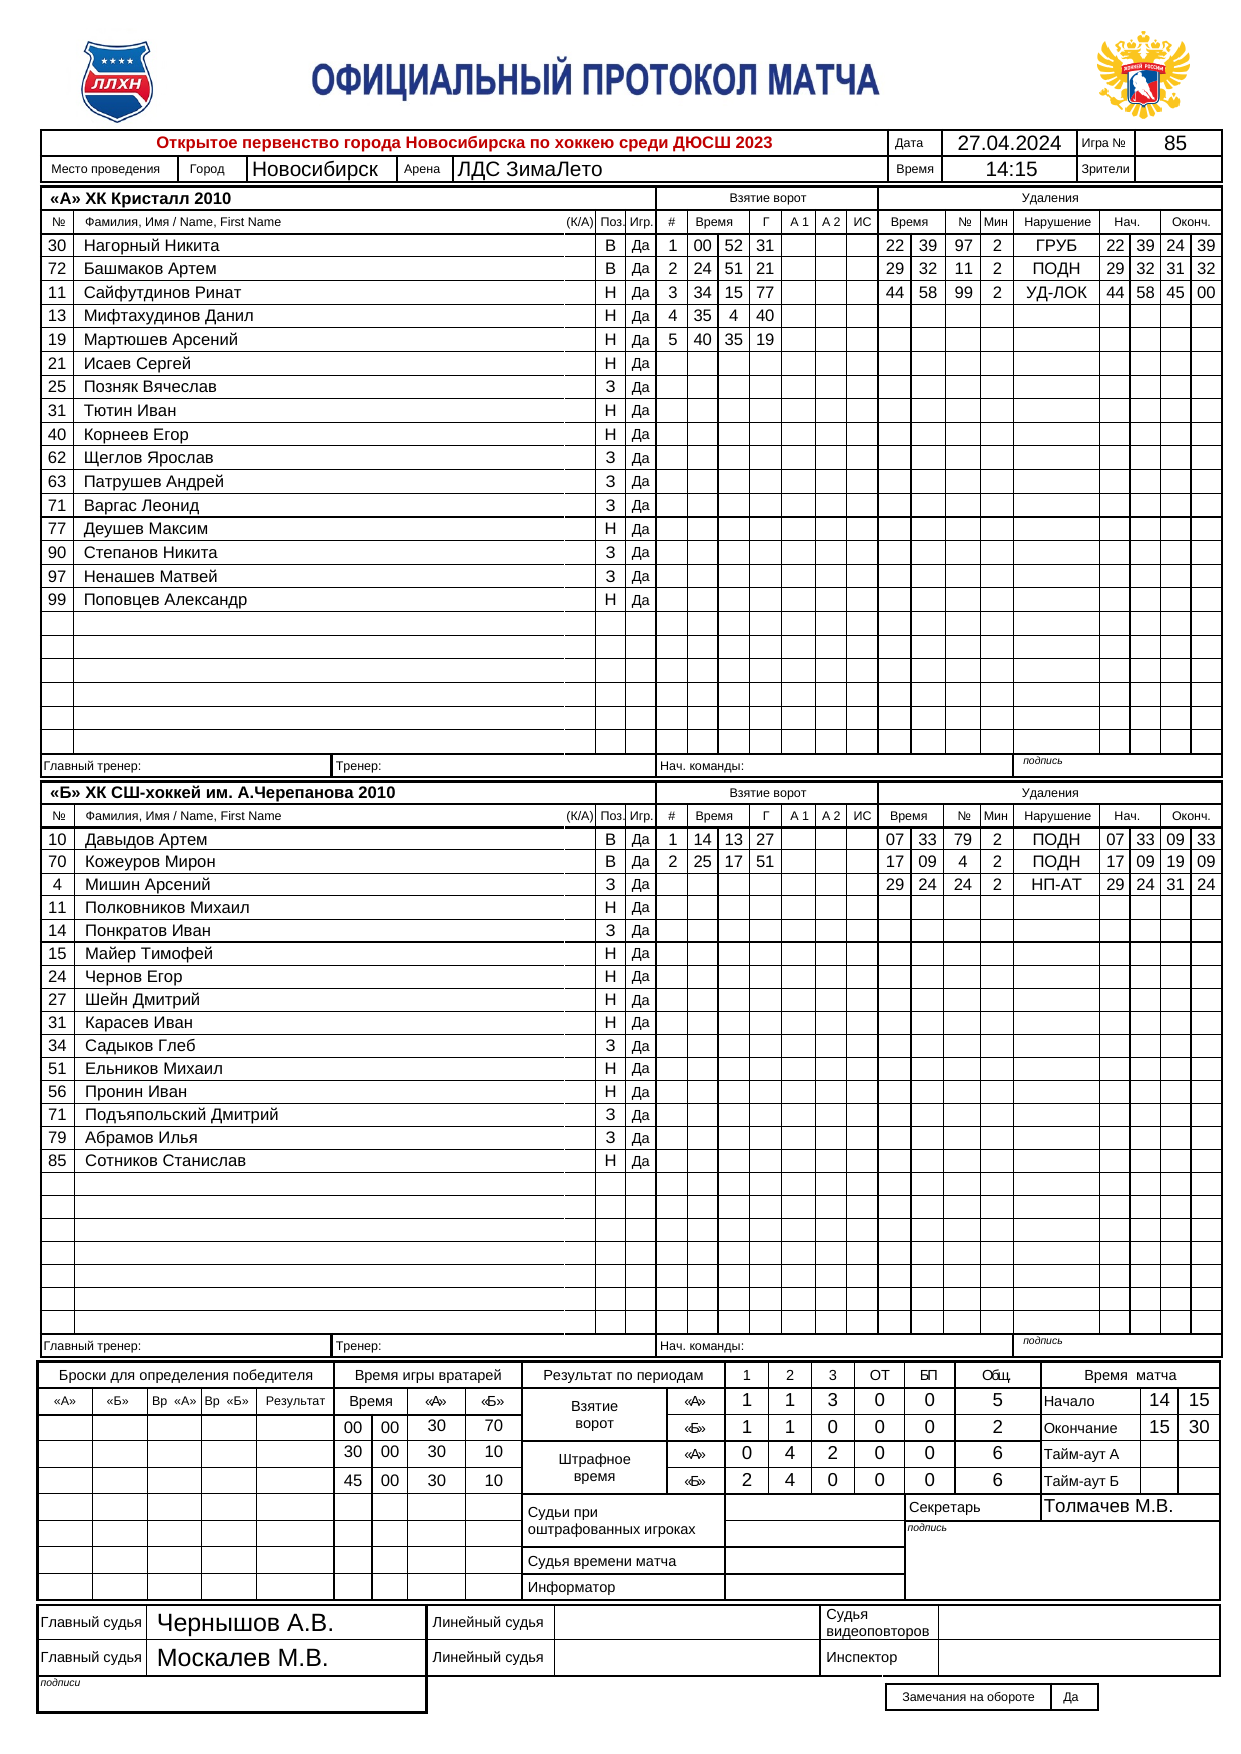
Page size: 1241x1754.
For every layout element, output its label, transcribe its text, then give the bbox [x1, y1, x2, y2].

table_header Результат по периодам [523, 1363, 724, 1387]
table_cell 5 [956, 1389, 1040, 1413]
table_cell 15 [42, 943, 74, 964]
table_cell [782, 328, 815, 351]
table_cell [879, 376, 910, 398]
table_cell [944, 1288, 980, 1310]
table_cell 2 [981, 850, 1013, 872]
table_cell [847, 1127, 877, 1149]
table_cell [1161, 612, 1190, 634]
table_cell [981, 541, 1013, 564]
table_cell [466, 1547, 521, 1573]
table_cell [847, 1242, 877, 1264]
table_cell 0 [812, 1468, 854, 1493]
table_cell [782, 376, 815, 398]
table_cell [1014, 920, 1099, 941]
table_cell [39, 1574, 92, 1599]
table_cell 31 [42, 399, 73, 422]
table_cell «А» [408, 1389, 465, 1413]
table_cell [148, 1416, 201, 1440]
table_cell Поповцев Александр [74, 588, 564, 611]
table_cell [939, 1606, 1219, 1639]
table_cell [75, 1196, 564, 1218]
table_cell [782, 730, 815, 753]
table_cell З [596, 1035, 625, 1057]
table_cell [1100, 896, 1129, 918]
table_cell Н [596, 896, 625, 918]
table_cell [1192, 1150, 1221, 1172]
table_cell [912, 1173, 943, 1195]
table_cell [565, 328, 595, 351]
table_cell [1131, 1219, 1160, 1241]
table_cell [596, 1242, 625, 1264]
table_cell [782, 920, 815, 941]
table_cell «А» [668, 1389, 724, 1413]
table_cell 24 [1161, 235, 1190, 256]
table_cell 63 [42, 470, 73, 493]
table_cell [719, 423, 749, 445]
table_cell [565, 612, 595, 634]
table_cell 30 [408, 1416, 465, 1440]
table_cell Нач. [1100, 211, 1160, 233]
table_cell [1161, 399, 1190, 422]
table_header 85 [1136, 131, 1221, 155]
table_cell [719, 518, 749, 540]
table_cell 11 [42, 281, 73, 303]
table_cell В [596, 235, 625, 256]
table_cell Да [626, 1012, 655, 1033]
table_cell [879, 565, 910, 587]
table_cell [657, 588, 687, 611]
table_cell 58 [1131, 281, 1160, 303]
table_cell [688, 1058, 717, 1079]
table_cell [782, 1012, 815, 1033]
table_cell 1 [769, 1415, 811, 1440]
table_cell Чернов Егор [75, 966, 564, 987]
table_cell [816, 829, 846, 849]
table_cell 2 [657, 850, 687, 872]
table_cell [946, 446, 980, 469]
table_cell [1161, 1219, 1190, 1241]
table_cell [750, 470, 781, 493]
table_cell 35 [719, 328, 749, 351]
table_cell [626, 1288, 655, 1310]
table_cell [657, 636, 687, 658]
table_cell Позняк Вячеслав [74, 376, 564, 398]
table_cell 0 [905, 1468, 954, 1493]
table_cell [1161, 966, 1190, 987]
table_cell [946, 565, 980, 587]
table_cell Н [596, 423, 625, 445]
table_cell [565, 305, 595, 327]
table_cell 1 [657, 829, 687, 849]
table_cell Мартюшев Арсений [74, 328, 564, 351]
table_cell 3 [812, 1389, 854, 1413]
table_cell [1192, 683, 1221, 706]
table_cell [946, 730, 980, 753]
table_cell [782, 446, 815, 469]
table_cell [657, 659, 687, 682]
table_cell [1014, 399, 1099, 422]
table_cell [782, 399, 815, 422]
table_cell [565, 1127, 595, 1149]
table_cell [93, 1547, 147, 1573]
table_cell Игр. [626, 805, 655, 826]
table_cell [626, 1242, 655, 1264]
table_cell [719, 1150, 749, 1172]
table_cell [565, 376, 595, 398]
table_header «Б» ХК СШ-хоккей им. А.Черепанова 2010 [42, 783, 655, 803]
table_cell № [42, 805, 74, 826]
table_cell [428, 1677, 882, 1711]
table_cell [816, 659, 846, 682]
table_cell [912, 943, 943, 964]
table_cell Москалев М.В. [147, 1640, 425, 1675]
table_cell [1192, 376, 1221, 398]
table_cell [688, 1242, 717, 1264]
table_cell [912, 659, 945, 682]
table_cell 4 [657, 305, 687, 327]
table_cell [1192, 470, 1221, 493]
table_cell [373, 1521, 407, 1546]
table_cell [1131, 636, 1160, 658]
table_cell [1014, 683, 1099, 706]
table_cell [1014, 636, 1099, 658]
table_cell [750, 423, 781, 445]
table_cell [1100, 1035, 1129, 1057]
table_cell [565, 446, 595, 469]
table_cell [626, 1196, 655, 1218]
table_cell [847, 850, 877, 872]
table_cell [912, 1127, 943, 1149]
table_cell [1131, 470, 1160, 493]
table_cell [1161, 1035, 1190, 1057]
table_cell [408, 1521, 465, 1546]
table_cell [879, 943, 910, 964]
table_cell [565, 518, 595, 540]
table_cell [596, 1311, 625, 1333]
table_cell [1192, 1012, 1221, 1033]
table_cell [879, 989, 910, 1011]
table_cell [750, 1288, 781, 1310]
table_cell [912, 1104, 943, 1126]
table_cell [688, 423, 717, 445]
table_cell [946, 352, 980, 374]
table_cell [688, 989, 717, 1011]
table_cell [1192, 1104, 1221, 1126]
table_cell Н [596, 352, 625, 374]
table_cell [1131, 446, 1160, 469]
table_header Замечания на обороте [887, 1685, 1050, 1709]
table_cell [257, 1416, 333, 1440]
table_cell [257, 1521, 333, 1546]
table_cell Мишин Арсений [75, 874, 564, 895]
table_cell [1192, 352, 1221, 374]
table_cell 17 [719, 850, 749, 872]
table_cell ИС [847, 805, 877, 826]
table_cell [946, 470, 980, 493]
table_cell [1100, 588, 1129, 611]
table_cell Время [879, 805, 943, 826]
table_cell З [596, 376, 625, 398]
table_cell Линейный судья [428, 1640, 554, 1675]
table_cell Майер Тимофей [75, 943, 564, 964]
table_cell [816, 1012, 846, 1033]
table_cell [816, 1265, 846, 1287]
table_cell [750, 1311, 781, 1333]
table_cell [847, 518, 877, 540]
table_cell [1161, 1058, 1190, 1079]
table_cell [1100, 352, 1129, 374]
table_cell [782, 257, 815, 280]
table_cell [1100, 659, 1129, 682]
table_cell [847, 683, 877, 706]
table_cell [782, 896, 815, 918]
table_cell Да [626, 376, 655, 398]
table_cell Г [750, 805, 781, 826]
table_cell [688, 966, 717, 987]
table_cell [565, 850, 595, 872]
table_cell [1161, 470, 1190, 493]
table_cell 45 [1161, 281, 1190, 303]
table_cell [946, 305, 980, 327]
table_cell [1014, 966, 1099, 987]
table_cell 00 [373, 1416, 407, 1440]
table_cell [946, 683, 980, 706]
table_cell [981, 328, 1013, 351]
table_cell [1131, 305, 1160, 327]
table_cell Взятие ворот [523, 1389, 666, 1440]
table_cell 0 [905, 1415, 954, 1440]
table_cell [1161, 1288, 1190, 1310]
table_cell [688, 1311, 717, 1333]
table_cell [688, 707, 717, 729]
table_cell [688, 541, 717, 564]
table_cell [750, 1173, 781, 1195]
table_cell [565, 920, 595, 941]
table_cell Сайфутдинов Ринат [74, 281, 564, 303]
table_cell [981, 683, 1013, 706]
table_cell [981, 1265, 1013, 1287]
table_cell [912, 588, 945, 611]
table_cell [750, 1012, 781, 1033]
table_cell Пронин Иван [75, 1081, 564, 1103]
table_cell [1161, 896, 1190, 918]
table_cell [39, 1494, 92, 1520]
table_cell [657, 1219, 687, 1241]
table_cell «Б» [668, 1468, 724, 1493]
table_cell [883, 1677, 1220, 1681]
table_cell [782, 305, 815, 327]
table_cell [202, 1441, 256, 1467]
table_cell [981, 659, 1013, 682]
table_cell [912, 730, 945, 753]
table_cell [981, 446, 1013, 469]
table_cell [879, 399, 910, 422]
table_cell В [596, 829, 625, 849]
table_cell [1131, 1127, 1160, 1149]
table_cell [75, 1311, 564, 1333]
table_cell [719, 874, 749, 895]
table_cell Оконч. [1161, 805, 1221, 826]
table_cell Вр «Б» [202, 1389, 256, 1413]
table_cell [42, 1311, 74, 1333]
table_cell [944, 1311, 980, 1333]
table_cell [719, 659, 749, 682]
table_cell [912, 1150, 943, 1172]
table_cell [750, 518, 781, 540]
table_cell [750, 1127, 781, 1149]
table_cell [39, 1547, 92, 1573]
table_cell Результат [257, 1389, 333, 1413]
table_cell Н [596, 588, 625, 611]
table_cell 22 [879, 235, 910, 256]
table_cell [912, 352, 945, 374]
table_cell [75, 1173, 564, 1195]
table_cell [1161, 1127, 1190, 1149]
table_cell [565, 896, 595, 918]
table_cell подпись [906, 1522, 1219, 1599]
table_cell 29 [1100, 874, 1129, 895]
table_cell [912, 1035, 943, 1057]
table_cell [1014, 470, 1099, 493]
table_cell [1100, 1242, 1129, 1264]
table_cell [466, 1574, 521, 1599]
table_cell 0 [812, 1415, 854, 1440]
table_cell 39 [912, 235, 945, 256]
table_cell [1192, 1265, 1221, 1287]
table_cell [688, 399, 717, 422]
table_cell [750, 446, 781, 469]
table_cell 13 [719, 829, 749, 849]
table_cell [719, 1219, 749, 1241]
table_cell [847, 920, 877, 941]
table_cell [1014, 423, 1099, 445]
table_cell Судьи при оштрафованных игроках [523, 1495, 724, 1546]
table_cell Чернышов А.В. [147, 1606, 425, 1639]
table_cell [657, 1035, 687, 1057]
table_cell [93, 1574, 147, 1599]
table_cell [879, 494, 910, 516]
table_cell [750, 896, 781, 918]
table_cell [1131, 1058, 1160, 1079]
table_cell [750, 1242, 781, 1264]
table_cell 44 [1100, 281, 1129, 303]
table_cell [912, 1219, 943, 1241]
table_cell Ельников Михаил [75, 1058, 564, 1079]
table_cell [944, 1104, 980, 1126]
table_cell [1100, 328, 1129, 351]
table_cell 15 [1179, 1389, 1219, 1413]
table_cell 32 [1192, 257, 1221, 280]
table_cell Тютин Иван [74, 399, 564, 422]
table_cell [847, 328, 877, 351]
table_header Взятие ворот [657, 783, 877, 803]
table_cell [42, 659, 73, 682]
table_cell [1131, 541, 1160, 564]
table_cell [657, 376, 687, 398]
table_cell [688, 470, 717, 493]
table_cell [42, 1196, 74, 1218]
table_cell [912, 1012, 943, 1033]
table_cell [202, 1574, 256, 1599]
table_cell [1161, 305, 1190, 327]
table_cell [657, 1311, 687, 1333]
table_cell 21 [750, 257, 781, 280]
table_cell [148, 1494, 201, 1520]
table_cell [782, 1081, 815, 1103]
table_cell [1192, 989, 1221, 1011]
table_cell [782, 1219, 815, 1241]
table_cell [688, 896, 717, 918]
table_cell [1100, 423, 1129, 445]
table_cell 10 [466, 1468, 521, 1493]
table_cell 6 [956, 1468, 1040, 1493]
table_cell [1131, 1104, 1160, 1126]
table_cell [981, 1012, 1013, 1033]
table_cell [912, 896, 943, 918]
table_cell [42, 1288, 74, 1310]
table_cell [981, 1219, 1013, 1241]
table_cell 2 [981, 257, 1013, 280]
table_cell [782, 1104, 815, 1126]
table_cell [1014, 1265, 1099, 1287]
table_cell [782, 829, 815, 849]
table_cell [657, 943, 687, 964]
table_cell [1131, 920, 1160, 941]
table_cell [816, 328, 846, 351]
table_cell [335, 1547, 371, 1573]
table_cell [782, 1288, 815, 1310]
table_cell [1161, 541, 1190, 564]
table_cell [847, 1288, 877, 1310]
table_cell 29 [1100, 257, 1129, 280]
table_cell [626, 659, 655, 682]
table_cell 40 [42, 423, 73, 445]
table_cell [981, 1242, 1013, 1264]
table_header 27.04.2024 [943, 131, 1076, 155]
table_cell [782, 1127, 815, 1149]
table_cell [657, 1104, 687, 1126]
table_cell В [596, 257, 625, 280]
table_cell [688, 1127, 717, 1149]
table_cell 35 [688, 305, 717, 327]
table_cell [688, 874, 717, 895]
table_cell [981, 352, 1013, 374]
table_cell [981, 565, 1013, 587]
table_cell 71 [42, 494, 73, 516]
table_cell [981, 966, 1013, 987]
table_cell [944, 896, 980, 918]
table_cell [626, 1219, 655, 1241]
table_cell [1100, 494, 1129, 516]
table_cell Поз. [596, 805, 625, 826]
table_cell 33 [912, 829, 943, 849]
table_cell [1131, 328, 1160, 351]
table_cell [750, 1219, 781, 1241]
table_cell [1131, 989, 1160, 1011]
table_cell [1014, 518, 1099, 540]
table_cell [1141, 1468, 1177, 1493]
table_cell [565, 1150, 595, 1172]
table_cell [750, 920, 781, 941]
table_cell [1099, 1682, 1220, 1711]
table_cell Секретарь [906, 1495, 1040, 1520]
table_cell Да [626, 470, 655, 493]
table_cell [782, 518, 815, 540]
table_cell Судья видеоповторов [821, 1606, 938, 1639]
table_cell Инспектор [821, 1640, 938, 1675]
table_cell Н [596, 989, 625, 1011]
table_cell [1014, 588, 1099, 611]
table_cell [42, 1219, 74, 1241]
table_cell [719, 989, 749, 1011]
table_cell [1100, 920, 1129, 941]
table_cell Главный тренер: [42, 1335, 330, 1356]
table_cell [1131, 588, 1160, 611]
table_cell [688, 1196, 717, 1218]
table_cell [719, 1265, 749, 1287]
table_header Открытое первенство города Новосибирска по хоккею среди ДЮСШ 2023 [42, 131, 887, 155]
table_cell 30 [42, 235, 73, 256]
table_cell [1014, 1127, 1099, 1149]
table_cell [816, 541, 846, 564]
table_cell [726, 1548, 904, 1573]
table_cell А 2 [816, 805, 846, 826]
table_cell [1131, 659, 1160, 682]
table_cell [816, 470, 846, 493]
table_cell [75, 1242, 564, 1264]
table_cell [847, 896, 877, 918]
table_cell Степанов Никита [74, 541, 564, 564]
table_cell Зрители [1078, 157, 1134, 181]
table_cell Н [596, 281, 625, 303]
table_cell 0 [905, 1389, 954, 1413]
table_cell 00 [373, 1441, 407, 1467]
table_cell [1179, 1441, 1219, 1467]
table_cell Мин [981, 211, 1013, 233]
table_cell [782, 636, 815, 658]
table_cell [148, 1521, 201, 1546]
table_cell 70 [466, 1416, 521, 1440]
table_cell [1014, 659, 1099, 682]
table_cell [782, 494, 815, 516]
table_cell [565, 423, 595, 445]
table_cell [1192, 1127, 1221, 1149]
table_cell [750, 376, 781, 398]
table_cell [1014, 896, 1099, 918]
table_cell [657, 423, 687, 445]
table_cell Да [626, 541, 655, 564]
table_cell [1161, 1242, 1190, 1264]
table_cell Фамилия, Имя / Name, First Name [75, 805, 565, 826]
table_cell [946, 707, 980, 729]
table_cell [1192, 446, 1221, 469]
table_cell [1192, 636, 1221, 658]
table_cell [565, 1035, 595, 1057]
table_cell Да [626, 352, 655, 374]
table_cell [879, 1035, 910, 1057]
table_cell [335, 1574, 371, 1599]
table_cell [408, 1494, 465, 1520]
table_cell [373, 1547, 407, 1573]
table_cell подписи [39, 1677, 425, 1711]
table_cell [981, 1288, 1013, 1310]
table_cell [816, 446, 846, 469]
table_cell 70 [42, 850, 74, 872]
table_cell [1014, 352, 1099, 374]
table_cell ИС [847, 211, 877, 233]
table_cell 51 [42, 1058, 74, 1079]
table_cell Время [688, 211, 749, 233]
table_cell [373, 1494, 407, 1520]
table_cell [74, 612, 564, 634]
table_cell [1131, 730, 1160, 753]
picture [5, 28, 1197, 129]
table_cell [148, 1468, 201, 1493]
table_cell Абрамов Илья [75, 1127, 564, 1149]
table_cell 40 [750, 305, 781, 327]
table_cell [879, 659, 910, 682]
table_cell 10 [42, 829, 74, 849]
table_cell [39, 1521, 92, 1546]
table_cell Да [626, 896, 655, 918]
table_cell 51 [719, 257, 749, 280]
table_cell [657, 874, 687, 895]
table_header Игра № [1078, 131, 1134, 155]
table_cell Да [626, 850, 655, 872]
table_cell Да [626, 518, 655, 540]
table_cell 2 [981, 829, 1013, 849]
table_cell [1100, 636, 1129, 658]
table_cell [726, 1575, 904, 1599]
table_cell [657, 612, 687, 634]
table_cell [782, 1242, 815, 1264]
table_cell 34 [42, 1035, 74, 1057]
table_cell [946, 541, 980, 564]
table_cell [981, 1150, 1013, 1172]
table_cell [1161, 588, 1190, 611]
table_cell Н [596, 518, 625, 540]
table_cell [1131, 494, 1160, 516]
table_cell [565, 989, 595, 1011]
table_cell [688, 920, 717, 941]
table_cell 0 [905, 1442, 954, 1467]
table_cell [1161, 376, 1190, 398]
table_cell Начало [1042, 1389, 1140, 1413]
table_cell [555, 1640, 819, 1675]
table_cell [912, 399, 945, 422]
table_cell [847, 494, 877, 516]
table_cell [1192, 730, 1221, 753]
table_cell [565, 1104, 595, 1126]
table_cell [657, 707, 687, 729]
table_cell [1131, 518, 1160, 540]
table_cell Варгас Леонид [74, 494, 564, 516]
table_cell 97 [42, 565, 73, 587]
table_cell [657, 352, 687, 374]
table_cell [782, 470, 815, 493]
table_cell Тайм-аут Б [1042, 1468, 1140, 1493]
table_cell Да [626, 305, 655, 327]
table_cell [1100, 1311, 1129, 1333]
table_cell [555, 1606, 819, 1639]
table_cell Сотников Станислав [75, 1150, 564, 1172]
table_cell Нач. команды: [657, 1335, 1012, 1356]
table_cell 99 [42, 588, 73, 611]
table_cell [912, 494, 945, 516]
table_cell [912, 541, 945, 564]
table_cell [1192, 541, 1221, 564]
table_cell [879, 730, 910, 753]
table_cell [816, 423, 846, 445]
table_cell [1014, 376, 1099, 398]
table_cell [816, 1196, 846, 1218]
table_cell 17 [879, 850, 910, 872]
table_cell [946, 588, 980, 611]
table_cell [1161, 1196, 1190, 1218]
table_cell [847, 1104, 877, 1126]
table_cell [565, 1173, 595, 1195]
table_cell [1161, 943, 1190, 964]
table_cell [1192, 518, 1221, 540]
table_cell «А» [39, 1389, 92, 1413]
table_cell 90 [42, 541, 73, 564]
table_cell [565, 829, 595, 849]
table_cell подпись [1014, 1335, 1221, 1356]
table_cell 39 [1192, 235, 1221, 256]
table_cell «Б » [466, 1389, 521, 1413]
table_header БП [905, 1363, 954, 1387]
table_cell 99 [946, 281, 980, 303]
table_cell [816, 588, 846, 611]
table_cell [42, 1173, 74, 1195]
table_cell 24 [688, 257, 717, 280]
table_cell [596, 1196, 625, 1218]
table_cell [1014, 1035, 1099, 1057]
table_cell 0 [726, 1442, 768, 1467]
table_cell [1192, 659, 1221, 682]
table_cell [879, 966, 910, 987]
table_cell 11 [42, 896, 74, 918]
table_cell [879, 1173, 910, 1195]
table_cell [1100, 730, 1129, 753]
table_cell [782, 565, 815, 587]
table_cell Карасев Иван [75, 1012, 564, 1033]
table_cell Да [626, 1127, 655, 1149]
table_cell Тайм-аут А [1042, 1441, 1140, 1467]
table_cell [719, 541, 749, 564]
table_cell [1014, 305, 1099, 327]
table_cell 25 [42, 376, 73, 398]
table_cell З [596, 920, 625, 941]
table_cell 6 [956, 1442, 1040, 1467]
table_cell 24 [912, 874, 943, 895]
table_cell [847, 281, 877, 303]
table_cell [879, 423, 910, 445]
table_cell [565, 1288, 595, 1310]
table_cell 24 [1131, 874, 1160, 895]
table_cell [257, 1468, 333, 1493]
table_cell Да [626, 281, 655, 303]
table_cell [335, 1521, 371, 1546]
table_cell [879, 707, 910, 729]
table_cell [782, 966, 815, 987]
table_cell [750, 399, 781, 422]
table_cell 77 [42, 518, 73, 540]
table_cell [750, 541, 781, 564]
table_cell [1100, 1219, 1129, 1241]
table_cell [816, 636, 846, 658]
table_cell [1192, 612, 1221, 634]
table_cell [719, 470, 749, 493]
table_cell подпись [1014, 755, 1221, 776]
table_cell [688, 1081, 717, 1103]
table_cell Н [596, 1058, 625, 1079]
table_cell 15 [1141, 1415, 1177, 1440]
table_cell А 1 [782, 211, 815, 233]
table_cell [1131, 1173, 1160, 1195]
table_cell [1014, 1104, 1099, 1126]
table_cell 21 [42, 352, 73, 374]
table_cell [719, 1012, 749, 1033]
table_cell [981, 989, 1013, 1011]
table_cell [1100, 1081, 1129, 1103]
table_cell [657, 896, 687, 918]
table_cell [912, 966, 943, 987]
table_cell [944, 1127, 980, 1149]
table_cell [939, 1640, 1219, 1675]
table_cell «Б» [668, 1415, 724, 1440]
table_cell Время [335, 1389, 407, 1413]
table_cell [1014, 565, 1099, 587]
table_cell [719, 730, 749, 753]
table_cell [879, 1219, 910, 1241]
table_cell [565, 874, 595, 895]
table_cell «А» [668, 1442, 724, 1467]
table_cell 27 [42, 989, 74, 1011]
table_cell З [596, 470, 625, 493]
table_cell [596, 1173, 625, 1195]
table_cell [408, 1574, 465, 1599]
table_cell [816, 376, 846, 398]
table_cell [847, 305, 877, 327]
table_header Общ. [956, 1363, 1040, 1387]
table_cell [816, 874, 846, 895]
table_cell [946, 376, 980, 398]
table_cell [596, 683, 625, 706]
table_cell [847, 1173, 877, 1195]
table_cell [946, 659, 980, 682]
table_cell [1014, 1311, 1099, 1333]
table_cell [816, 896, 846, 918]
table_cell [1014, 1173, 1099, 1195]
table_cell [719, 636, 749, 658]
table_cell [1100, 1265, 1129, 1287]
table_cell [657, 1265, 687, 1287]
table_cell [1014, 989, 1099, 1011]
table_cell Да [626, 423, 655, 445]
table_cell Да [626, 966, 655, 987]
table_cell [1014, 1196, 1099, 1218]
table_cell [847, 399, 877, 422]
table_cell Давыдов Артем [75, 829, 564, 849]
table_cell [1014, 612, 1099, 634]
table_cell [1161, 683, 1190, 706]
table_cell [565, 1081, 595, 1103]
table_cell [466, 1521, 521, 1546]
table_cell 25 [688, 850, 717, 872]
table_cell [1014, 707, 1099, 729]
table_cell Время [889, 157, 941, 181]
table_cell (К/А) [565, 211, 595, 233]
table_cell Судья времени матча [523, 1548, 724, 1573]
table_cell [816, 730, 846, 753]
table_cell [596, 707, 625, 729]
table_cell [565, 1012, 595, 1033]
table_cell (К/А) [565, 805, 595, 826]
table_cell 2 [812, 1442, 854, 1467]
table_header 1 [726, 1363, 768, 1387]
table_cell НП-АТ [1014, 874, 1099, 895]
table_cell [816, 943, 846, 964]
table_cell [879, 588, 910, 611]
table_cell [981, 588, 1013, 611]
table_cell [565, 1265, 595, 1287]
table_cell З [596, 565, 625, 587]
table_cell [782, 683, 815, 706]
table_cell Да [626, 257, 655, 280]
table_cell [847, 470, 877, 493]
table_cell 30 [1179, 1415, 1219, 1440]
table_cell [981, 943, 1013, 964]
table_cell [719, 376, 749, 398]
table_cell [688, 730, 717, 753]
table_cell [912, 1288, 943, 1310]
table_cell 85 [42, 1150, 74, 1172]
table_cell 4 [769, 1442, 811, 1467]
table_cell [750, 1035, 781, 1057]
table_cell [1014, 1081, 1099, 1103]
table_cell 79 [42, 1127, 74, 1149]
table_cell [657, 1150, 687, 1172]
table_cell [565, 943, 595, 964]
table_cell [1014, 1288, 1099, 1310]
table_cell [688, 1219, 717, 1241]
table_cell [847, 707, 877, 729]
table_cell [565, 541, 595, 564]
table_cell З [596, 1127, 625, 1149]
table_cell [847, 612, 877, 634]
table_cell [981, 423, 1013, 445]
table_cell [596, 612, 625, 634]
table_cell Оконч. [1161, 211, 1221, 233]
table_cell [565, 235, 595, 256]
table_cell Садыков Глеб [75, 1035, 564, 1057]
table_cell [981, 518, 1013, 540]
table_cell [719, 707, 749, 729]
table_cell [1131, 683, 1160, 706]
table_cell [879, 1104, 910, 1126]
table_cell [726, 1495, 904, 1520]
table_cell [202, 1468, 256, 1493]
table_cell [657, 966, 687, 987]
table_cell [847, 1196, 877, 1218]
table_cell [93, 1416, 147, 1440]
table_cell 2 [726, 1468, 768, 1493]
table_cell [847, 235, 877, 256]
table_cell # [657, 211, 687, 233]
table_cell [657, 1127, 687, 1149]
table_cell [912, 1058, 943, 1079]
table_cell [1131, 1081, 1160, 1103]
table_cell [719, 1035, 749, 1057]
table_cell 19 [1161, 850, 1190, 872]
table_header Удаления [879, 188, 1221, 209]
table_cell [981, 920, 1013, 941]
table_header Да [1052, 1685, 1097, 1709]
table_cell [1192, 1196, 1221, 1218]
table_cell [565, 966, 595, 987]
table_cell [719, 920, 749, 941]
table_cell [565, 588, 595, 611]
table_cell [596, 1265, 625, 1287]
table_cell [688, 518, 717, 540]
table_cell [202, 1416, 256, 1440]
table_cell [944, 966, 980, 987]
table_cell 5 [657, 328, 687, 351]
table_cell [1100, 683, 1129, 706]
table_cell ПОДН [1014, 829, 1099, 849]
table_cell Нагорный Никита [74, 235, 564, 256]
table_cell [847, 943, 877, 964]
table_cell В [596, 850, 625, 872]
table_cell [816, 565, 846, 587]
table_cell [981, 730, 1013, 753]
table_cell [879, 1196, 910, 1218]
table_cell Н [596, 943, 625, 964]
table_cell [816, 683, 846, 706]
table_cell [1192, 588, 1221, 611]
table_cell [1014, 328, 1099, 351]
table_cell [879, 518, 910, 540]
table_cell [816, 352, 846, 374]
table_cell [879, 1058, 910, 1079]
table_cell [750, 1104, 781, 1126]
table_cell [1131, 1311, 1160, 1333]
table_cell [816, 1081, 846, 1103]
table_cell [1131, 896, 1160, 918]
table_cell [750, 1265, 781, 1287]
table_cell [816, 1150, 846, 1172]
table_cell [847, 1219, 877, 1241]
table_cell [912, 565, 945, 587]
table_cell 15 [719, 281, 749, 303]
table_cell [879, 683, 910, 706]
table_cell [719, 966, 749, 987]
table_cell [944, 1173, 980, 1195]
table_header Время игры вратарей [335, 1363, 521, 1387]
table_cell Да [626, 1150, 655, 1172]
table_cell [1100, 399, 1129, 422]
table_cell [981, 1311, 1013, 1333]
table_cell Тренер: [333, 755, 655, 776]
table_cell [946, 494, 980, 516]
table_cell [879, 470, 910, 493]
table_cell [596, 636, 625, 658]
table_cell [912, 1196, 943, 1218]
table_cell [750, 565, 781, 587]
table_cell Штрафное время [523, 1442, 666, 1493]
table_cell 11 [946, 257, 980, 280]
table_cell [750, 1081, 781, 1103]
table_cell [944, 1150, 980, 1172]
table_cell [1131, 612, 1160, 634]
table_cell [1014, 1012, 1099, 1033]
table_cell [879, 1311, 910, 1333]
table_cell [1131, 966, 1160, 987]
table_cell Да [626, 235, 655, 256]
table_cell [750, 494, 781, 516]
table_cell Да [626, 1081, 655, 1103]
table_cell Понкратов Иван [75, 920, 564, 941]
table_cell Подъяпольский Дмитрий [75, 1104, 564, 1126]
table_cell [847, 636, 877, 658]
table_cell [42, 707, 73, 729]
table_cell [944, 1265, 980, 1287]
table_cell Время [688, 805, 749, 826]
table_cell 2 [981, 235, 1013, 256]
table_cell [719, 1058, 749, 1079]
table_cell ПОДН [1014, 257, 1099, 280]
table_cell Поз. [596, 211, 625, 233]
table_cell Нарушение [1014, 805, 1099, 826]
table_cell [944, 989, 980, 1011]
table_cell [74, 683, 564, 706]
table_cell [565, 1219, 595, 1241]
table_cell [657, 446, 687, 469]
table_cell Да [626, 874, 655, 895]
table_cell [148, 1441, 201, 1467]
table_cell [565, 659, 595, 682]
table_cell [981, 1196, 1013, 1218]
table_cell 4 [769, 1468, 811, 1493]
table_cell [257, 1494, 333, 1520]
table_cell [1100, 1196, 1129, 1218]
table_cell Н [596, 399, 625, 422]
table_cell [879, 1012, 910, 1033]
table_cell [42, 1265, 74, 1287]
table_cell 52 [719, 235, 749, 256]
table_cell [946, 423, 980, 445]
table_cell [782, 235, 815, 256]
table_cell Да [626, 494, 655, 516]
table_cell [1161, 1265, 1190, 1287]
table_cell [39, 1468, 92, 1493]
table_cell [782, 1311, 815, 1333]
table_cell 1 [726, 1389, 768, 1413]
table_cell [816, 1058, 846, 1079]
table_cell [879, 1265, 910, 1287]
table_cell [1014, 1058, 1099, 1079]
table_cell [1161, 920, 1190, 941]
table_cell 45 [335, 1468, 371, 1493]
table_cell Да [626, 328, 655, 351]
table_cell 2 [657, 257, 687, 280]
table_cell [688, 352, 717, 374]
table_cell З [596, 1104, 625, 1126]
table_cell Да [626, 989, 655, 1011]
table_cell [1161, 730, 1190, 753]
table_cell [1192, 1173, 1221, 1195]
table_cell 2 [956, 1415, 1040, 1440]
table_cell 39 [1131, 235, 1160, 256]
table_cell [981, 494, 1013, 516]
table_cell [782, 1265, 815, 1287]
table_cell [847, 423, 877, 445]
table_cell 34 [688, 281, 717, 303]
table_cell [1131, 1012, 1160, 1033]
table_cell [335, 1494, 371, 1520]
table_cell [596, 659, 625, 682]
table_cell [847, 1058, 877, 1079]
table_cell [1161, 1311, 1190, 1333]
table_cell [782, 874, 815, 895]
table_cell 2 [981, 874, 1013, 895]
table_cell [981, 636, 1013, 658]
table_cell [750, 1196, 781, 1218]
table_cell [816, 305, 846, 327]
table_cell 19 [42, 328, 73, 351]
table_cell [1100, 518, 1129, 540]
table_cell [782, 352, 815, 374]
table_cell 09 [1131, 850, 1160, 872]
table_cell [657, 494, 687, 516]
table_cell 0 [855, 1389, 904, 1413]
table_cell [1100, 707, 1129, 729]
table_cell [657, 1012, 687, 1033]
table_cell [912, 305, 945, 327]
table_cell Игр. [626, 211, 655, 233]
table_cell [565, 565, 595, 587]
table_cell 24 [42, 966, 74, 987]
table_cell [565, 1242, 595, 1264]
table_cell [847, 1311, 877, 1333]
table_cell Место проведения [42, 157, 177, 181]
table_cell 29 [879, 257, 910, 280]
table_cell № [42, 211, 73, 233]
table_cell Шейн Дмитрий [75, 989, 564, 1011]
table_cell [688, 565, 717, 587]
table_cell [688, 446, 717, 469]
table_cell [202, 1521, 256, 1546]
table_cell [946, 518, 980, 540]
table_cell [1131, 1035, 1160, 1057]
table_cell [626, 683, 655, 706]
table_cell [981, 612, 1013, 634]
table_header Время матча [1042, 1363, 1219, 1387]
table_cell [466, 1494, 521, 1520]
table_cell [42, 612, 73, 634]
table_cell [257, 1574, 333, 1599]
table_cell [202, 1494, 256, 1520]
table_cell [39, 1441, 92, 1467]
table_cell [912, 1265, 943, 1287]
table_cell [719, 683, 749, 706]
table_cell [719, 1173, 749, 1195]
table_cell 00 [335, 1416, 371, 1440]
table_cell [257, 1547, 333, 1573]
table_cell Тренер: [333, 1335, 655, 1356]
table_cell [657, 989, 687, 1011]
table_cell [750, 659, 781, 682]
table_cell 77 [750, 281, 781, 303]
table_cell З [596, 446, 625, 469]
table_cell [1192, 966, 1221, 987]
table_cell Окончание [1042, 1415, 1140, 1440]
table_cell Исаев Сергей [74, 352, 564, 374]
table_cell [1131, 423, 1160, 445]
table_cell [565, 707, 595, 729]
table_cell Н [596, 328, 625, 351]
table_cell 19 [750, 328, 781, 351]
table_cell 09 [1192, 850, 1221, 872]
table_cell [1192, 1219, 1221, 1241]
table_cell [912, 470, 945, 493]
table_cell [1161, 1150, 1190, 1172]
table_cell [688, 376, 717, 398]
table_cell 22 [1100, 235, 1129, 256]
table_cell 31 [42, 1012, 74, 1033]
table_cell Полковников Михаил [75, 896, 564, 918]
table_cell [1161, 352, 1190, 374]
table_cell А 2 [816, 211, 846, 233]
table_cell [719, 399, 749, 422]
table_cell Н [596, 966, 625, 987]
table_cell [1014, 446, 1099, 469]
table_cell [1192, 305, 1221, 327]
table_cell 07 [879, 829, 910, 849]
table_cell [1014, 494, 1099, 516]
table_cell [1161, 989, 1190, 1011]
table_cell [912, 328, 945, 351]
table_cell [847, 541, 877, 564]
table_cell [750, 683, 781, 706]
table_header 3 [812, 1363, 854, 1387]
table_cell [782, 1150, 815, 1172]
table_cell [1100, 376, 1129, 398]
table_cell [1161, 494, 1190, 516]
table_cell [1192, 1242, 1221, 1264]
table_cell [782, 281, 815, 303]
table_cell [912, 989, 943, 1011]
table_cell [657, 1196, 687, 1218]
table_cell [750, 707, 781, 729]
table_cell 33 [1192, 829, 1221, 849]
table_cell 1 [726, 1415, 768, 1440]
table_cell Да [626, 1058, 655, 1079]
table_cell 10 [466, 1441, 521, 1467]
table_cell 58 [912, 281, 945, 303]
table_cell [93, 1441, 147, 1467]
table_cell [626, 1265, 655, 1287]
table_cell [1131, 1196, 1160, 1218]
table_cell [1192, 1058, 1221, 1079]
table_cell ЛДС ЗимаЛето [454, 157, 887, 181]
table_cell 00 [688, 235, 717, 256]
table_cell [93, 1468, 147, 1493]
table_cell Да [626, 943, 655, 964]
table_cell [944, 1035, 980, 1057]
table_cell [39, 1416, 92, 1440]
table_header ОТ [855, 1363, 904, 1387]
table_cell [1161, 659, 1190, 682]
table_cell [782, 850, 815, 872]
table_cell 40 [688, 328, 717, 351]
table_cell [879, 1150, 910, 1172]
table_cell [42, 1242, 74, 1264]
table_cell 14:15 [943, 157, 1076, 181]
table_cell [719, 446, 749, 469]
table_cell 0 [855, 1415, 904, 1440]
table_cell [750, 966, 781, 987]
table_cell [816, 281, 846, 303]
table_cell Фамилия, Имя / Name, First Name [74, 211, 565, 233]
table_cell ГРУБ [1014, 235, 1099, 256]
table_cell [1161, 1104, 1190, 1126]
table_cell [1131, 1242, 1160, 1264]
table_cell 4 [944, 850, 980, 872]
table_cell Щеглов Ярослав [74, 446, 564, 469]
table_cell 0 [855, 1468, 904, 1493]
table_cell [750, 636, 781, 658]
table_cell [719, 1311, 749, 1333]
table_cell [565, 352, 595, 374]
table_cell [93, 1494, 147, 1520]
table_cell [1161, 636, 1190, 658]
table_cell [1131, 943, 1160, 964]
table_cell [408, 1547, 465, 1573]
table_cell [879, 636, 910, 658]
table_cell [816, 1242, 846, 1264]
table_cell 17 [1100, 850, 1129, 872]
table_cell [1100, 446, 1129, 469]
table_cell [946, 399, 980, 422]
table_cell [946, 636, 980, 658]
table_cell [912, 636, 945, 658]
table_cell А 1 [782, 805, 815, 826]
table_cell [847, 1150, 877, 1172]
table_cell [981, 1081, 1013, 1103]
table_header Взятие ворот [657, 188, 877, 209]
table_cell [719, 612, 749, 634]
table_cell УД-ЛОК [1014, 281, 1099, 303]
table_cell 09 [1161, 829, 1190, 849]
table_cell [816, 257, 846, 280]
table_cell [1100, 612, 1129, 634]
table_cell [912, 683, 945, 706]
table_cell [750, 730, 781, 753]
table_cell [1192, 943, 1221, 964]
table_cell [1161, 565, 1190, 587]
table_cell [816, 1035, 846, 1057]
table_cell Да [626, 920, 655, 941]
table_cell [565, 683, 595, 706]
table_cell [750, 943, 781, 964]
table_cell [688, 1265, 717, 1287]
table_cell [847, 874, 877, 895]
table_cell [782, 541, 815, 564]
table_cell [879, 352, 910, 374]
table_cell [596, 1219, 625, 1241]
table_cell Башмаков Артем [74, 257, 564, 280]
table_cell [1131, 1150, 1160, 1172]
table_cell [148, 1547, 201, 1573]
table_cell [1100, 305, 1129, 327]
table_cell [879, 1081, 910, 1103]
table_cell [565, 281, 595, 303]
table_cell Да [626, 1104, 655, 1126]
table_cell [944, 1242, 980, 1264]
table_cell [565, 1196, 595, 1218]
table_cell [565, 1058, 595, 1079]
table_cell 30 [408, 1441, 465, 1467]
table_cell 07 [1100, 829, 1129, 849]
table_cell [688, 588, 717, 611]
table_cell [1100, 565, 1129, 587]
table_cell [688, 1012, 717, 1033]
table_cell Нарушение [1014, 211, 1099, 233]
table_cell № [946, 211, 980, 233]
table_cell [1131, 376, 1160, 398]
table_cell [75, 1219, 564, 1241]
table_cell Да [626, 565, 655, 587]
table_cell [847, 352, 877, 374]
table_cell 30 [408, 1468, 465, 1493]
table_header Дата [889, 131, 941, 155]
table_cell [565, 494, 595, 516]
table_cell [719, 565, 749, 587]
table_cell 24 [944, 874, 980, 895]
table_cell 0 [855, 1442, 904, 1467]
table_cell 3 [657, 281, 687, 303]
table_cell Главный тренер: [42, 755, 330, 776]
table_cell [816, 989, 846, 1011]
table_cell [42, 730, 73, 753]
table_cell 14 [688, 829, 717, 849]
table_cell [1100, 1127, 1129, 1149]
table_cell [688, 683, 717, 706]
table_cell Да [626, 446, 655, 469]
table_cell [565, 636, 595, 658]
table_cell [373, 1574, 407, 1599]
table_cell [626, 636, 655, 658]
table_cell [1014, 1219, 1099, 1241]
table_cell Мифтахудинов Данил [74, 305, 564, 327]
table_cell [93, 1521, 147, 1546]
table_cell [879, 446, 910, 469]
table_cell [782, 1035, 815, 1057]
table_cell [816, 518, 846, 540]
table_cell [847, 446, 877, 469]
table_cell [719, 494, 749, 516]
table_cell Мин [981, 805, 1013, 826]
table_cell [1131, 1288, 1160, 1310]
table_cell Новосибирск [248, 157, 396, 181]
table_cell [1100, 943, 1129, 964]
table_cell З [596, 874, 625, 895]
table_cell 97 [946, 235, 980, 256]
table_cell [946, 328, 980, 351]
table_cell [1192, 494, 1221, 516]
table_cell 13 [42, 305, 73, 327]
table_cell [657, 565, 687, 587]
table_cell [719, 352, 749, 374]
table_header 2 [769, 1363, 811, 1387]
table_cell [688, 1173, 717, 1195]
table_cell [626, 1311, 655, 1333]
table_cell [75, 1288, 564, 1310]
table_cell 33 [1131, 829, 1160, 849]
table_cell [981, 707, 1013, 729]
table_cell [816, 1104, 846, 1126]
table_cell [750, 1058, 781, 1079]
table_cell [847, 1081, 877, 1103]
table_cell [688, 612, 717, 634]
table_header «А» ХК Кристалл 2010 [42, 188, 655, 209]
table_header Удаления [879, 783, 1221, 803]
table_cell 1 [657, 235, 687, 256]
table_cell [42, 636, 73, 658]
table_cell [1161, 1173, 1190, 1195]
table_cell [688, 1104, 717, 1126]
table_cell 09 [912, 850, 943, 872]
table_cell 79 [944, 829, 980, 849]
table_cell [981, 399, 1013, 422]
table_cell [981, 1173, 1013, 1195]
table_cell [1161, 423, 1190, 445]
table_cell [1014, 1150, 1099, 1172]
table_cell 4 [719, 305, 749, 327]
table_cell [1161, 1081, 1190, 1103]
table_cell [719, 896, 749, 918]
table_cell [74, 730, 564, 753]
table_cell [1131, 352, 1160, 374]
table_cell Н [596, 1150, 625, 1172]
table_cell [847, 1265, 877, 1287]
table_cell [912, 376, 945, 398]
table_cell [782, 659, 815, 682]
table_cell [1131, 399, 1160, 422]
table_cell 30 [335, 1441, 371, 1467]
table_cell [847, 376, 877, 398]
table_cell [74, 707, 564, 729]
table_cell [1014, 541, 1099, 564]
table_cell [626, 1173, 655, 1195]
table_cell [626, 612, 655, 634]
table_cell [879, 328, 910, 351]
table_cell [847, 966, 877, 987]
table_cell [626, 707, 655, 729]
table_cell 31 [1161, 874, 1190, 895]
table_cell [719, 943, 749, 964]
table_cell 32 [1131, 257, 1160, 280]
table_cell [1100, 966, 1129, 987]
table_cell [912, 612, 945, 634]
table_cell [657, 1173, 687, 1195]
table_cell [879, 305, 910, 327]
table_cell [719, 1081, 749, 1103]
table_cell [912, 1242, 943, 1264]
table_cell [782, 1058, 815, 1079]
table_cell [719, 1127, 749, 1149]
table_cell [750, 874, 781, 895]
table_cell [847, 730, 877, 753]
table_cell [847, 257, 877, 280]
table_cell [657, 920, 687, 941]
table_cell [782, 943, 815, 964]
table_cell [879, 1288, 910, 1310]
table_cell [981, 376, 1013, 398]
table_cell Г [750, 211, 781, 233]
table_cell Информатор [523, 1575, 724, 1599]
table_cell [1192, 1081, 1221, 1103]
table_cell [912, 423, 945, 445]
table_cell [1192, 565, 1221, 587]
table_cell 56 [42, 1081, 74, 1103]
table_cell № [944, 805, 980, 826]
table_cell 29 [879, 874, 910, 895]
table_cell [1131, 1265, 1160, 1287]
table_cell [944, 1012, 980, 1033]
table_cell [596, 730, 625, 753]
table_cell [816, 1173, 846, 1195]
table_cell [912, 707, 945, 729]
table_cell [1100, 1288, 1129, 1310]
table_cell [879, 896, 910, 918]
table_cell [847, 1035, 877, 1057]
table_cell [1192, 896, 1221, 918]
table_cell [782, 1173, 815, 1195]
table_cell [1100, 1012, 1129, 1033]
table_header Броски для определения победителя [39, 1363, 333, 1387]
table_cell [657, 1242, 687, 1264]
table_cell [944, 1219, 980, 1241]
table_cell [688, 1288, 717, 1310]
table_cell [1161, 328, 1190, 351]
table_cell [688, 943, 717, 964]
table_cell [879, 920, 910, 941]
table_cell [626, 730, 655, 753]
table_cell 71 [42, 1104, 74, 1126]
table_cell 2 [981, 281, 1013, 303]
table_cell 24 [1192, 874, 1221, 895]
table_cell Н [596, 1081, 625, 1103]
table_cell 72 [42, 257, 73, 280]
table_cell # [657, 805, 687, 826]
table_cell [1100, 541, 1129, 564]
table_cell [912, 518, 945, 540]
table_cell 14 [42, 920, 74, 941]
table_cell Главный судья [39, 1640, 146, 1675]
table_cell [1192, 423, 1221, 445]
table_cell Кожеуров Мирон [75, 850, 564, 872]
table_cell [981, 470, 1013, 493]
table_cell [565, 399, 595, 422]
table_cell Деушев Максим [74, 518, 564, 540]
table_cell [1014, 943, 1099, 964]
table_cell [596, 1288, 625, 1310]
table_cell [750, 1150, 781, 1172]
table_cell [202, 1547, 256, 1573]
table_cell [912, 446, 945, 469]
table_cell Линейный судья [428, 1606, 554, 1639]
table_cell [816, 707, 846, 729]
table_cell [657, 730, 687, 753]
table_cell Да [626, 1035, 655, 1057]
table_cell [1192, 1035, 1221, 1057]
table_cell [1014, 730, 1099, 753]
table_cell [912, 1081, 943, 1103]
table_cell [688, 659, 717, 682]
table_cell [1100, 1150, 1129, 1172]
table_cell [816, 399, 846, 422]
table_cell [657, 1058, 687, 1079]
table_cell Н [596, 1012, 625, 1033]
table_cell [1192, 328, 1221, 351]
table_cell [912, 1311, 943, 1333]
table_cell Время [879, 211, 945, 233]
table_cell Корнеев Егор [74, 423, 564, 445]
table_cell «Б» [93, 1389, 147, 1413]
table_cell [1014, 1242, 1099, 1264]
table_cell 27 [750, 829, 781, 849]
table_cell 14 [1141, 1389, 1177, 1413]
table_cell [1161, 707, 1190, 729]
table_cell [148, 1574, 201, 1599]
table_cell [1192, 399, 1221, 422]
table_cell [782, 989, 815, 1011]
table_cell [816, 966, 846, 987]
table_cell 00 [1192, 281, 1221, 303]
table_cell [688, 636, 717, 658]
table_cell [847, 588, 877, 611]
table_cell [816, 494, 846, 516]
table_cell ПОДН [1014, 850, 1099, 872]
table_cell Арена [398, 157, 452, 181]
table_cell [750, 612, 781, 634]
table_cell [879, 1242, 910, 1264]
table_cell [1100, 1104, 1129, 1126]
table_cell [944, 1196, 980, 1218]
table_cell Да [626, 399, 655, 422]
table_cell [1179, 1468, 1219, 1493]
table_cell [816, 850, 846, 872]
table_cell [1131, 707, 1160, 729]
table_cell Вр «А» [148, 1389, 201, 1413]
table_cell [816, 1219, 846, 1241]
table_cell 31 [1161, 257, 1190, 280]
table_cell [565, 730, 595, 753]
table_cell [981, 896, 1013, 918]
table_cell [879, 1127, 910, 1149]
table_cell [879, 541, 910, 564]
table_cell [719, 1288, 749, 1310]
table_cell [782, 423, 815, 445]
table_cell 31 [750, 235, 781, 256]
table_cell [944, 1081, 980, 1103]
table_cell [565, 1311, 595, 1333]
table_cell [847, 829, 877, 849]
table_cell [719, 1242, 749, 1264]
table_cell [816, 1127, 846, 1149]
table_cell [726, 1521, 904, 1546]
table_cell [816, 1288, 846, 1310]
table_cell [912, 920, 943, 941]
table_cell Город [179, 157, 246, 181]
table_cell [74, 636, 564, 658]
table_cell [750, 989, 781, 1011]
table_cell [1100, 1058, 1129, 1079]
table_cell [42, 683, 73, 706]
table_cell [981, 305, 1013, 327]
table_cell Да [626, 588, 655, 611]
table_cell [657, 518, 687, 540]
table_cell [847, 659, 877, 682]
table_cell 62 [42, 446, 73, 469]
table_cell 44 [879, 281, 910, 303]
table_cell [1136, 157, 1221, 181]
table_cell 32 [912, 257, 945, 280]
table_cell [750, 588, 781, 611]
table_cell Ненашев Матвей [74, 565, 564, 587]
table_cell Н [596, 305, 625, 327]
table_cell [719, 588, 749, 611]
table_cell [657, 1081, 687, 1103]
table_cell [1192, 1288, 1221, 1310]
table_cell [719, 1196, 749, 1218]
table_cell [847, 989, 877, 1011]
table_cell 4 [42, 874, 74, 895]
table_cell [1192, 707, 1221, 729]
table_cell [879, 612, 910, 634]
table_cell [782, 707, 815, 729]
table_cell [688, 1150, 717, 1172]
table_cell З [596, 541, 625, 564]
table_cell [657, 1288, 687, 1310]
table_cell [1131, 565, 1160, 587]
table_cell [816, 920, 846, 941]
table_cell 1 [769, 1389, 811, 1413]
table_cell [816, 612, 846, 634]
table_cell [657, 470, 687, 493]
table_cell Нач. команды: [657, 755, 1012, 776]
table_cell Главный судья [39, 1606, 146, 1639]
table_cell [719, 1104, 749, 1126]
table_cell [657, 683, 687, 706]
table_cell [1192, 920, 1221, 941]
table_cell [1141, 1441, 1177, 1467]
table_cell [816, 235, 846, 256]
table_cell [657, 541, 687, 564]
table_cell [981, 1104, 1013, 1126]
table_cell [847, 565, 877, 587]
table_cell [1161, 446, 1190, 469]
table_cell [257, 1441, 333, 1467]
table_cell [1192, 1311, 1221, 1333]
table_cell [944, 1058, 980, 1079]
table_cell [1100, 989, 1129, 1011]
table_cell [1161, 1012, 1190, 1033]
table_cell [565, 470, 595, 493]
table_cell [816, 1311, 846, 1333]
table_cell [74, 659, 564, 682]
table_cell [944, 943, 980, 964]
table_cell 00 [373, 1468, 407, 1493]
table_cell [1161, 518, 1190, 540]
table_cell [944, 920, 980, 941]
table_cell [750, 352, 781, 374]
table_cell [657, 399, 687, 422]
table_cell [75, 1265, 564, 1287]
table_cell [565, 257, 595, 280]
table_cell Да [626, 829, 655, 849]
table_cell [981, 1035, 1013, 1057]
table_cell [981, 1058, 1013, 1079]
table_cell 51 [750, 850, 781, 872]
table_cell [688, 494, 717, 516]
table_cell [688, 1035, 717, 1057]
table_cell [782, 1196, 815, 1218]
table_cell Патрушев Андрей [74, 470, 564, 493]
table_cell [1100, 470, 1129, 493]
table_cell [981, 1127, 1013, 1149]
table_cell [847, 1012, 877, 1033]
table_cell З [596, 494, 625, 516]
table_cell [946, 612, 980, 634]
table_cell [782, 612, 815, 634]
table_cell [782, 588, 815, 611]
table_cell [1100, 1173, 1129, 1195]
table_cell Нач. [1100, 805, 1160, 826]
table_cell Толмачев М.В. [1042, 1495, 1219, 1520]
